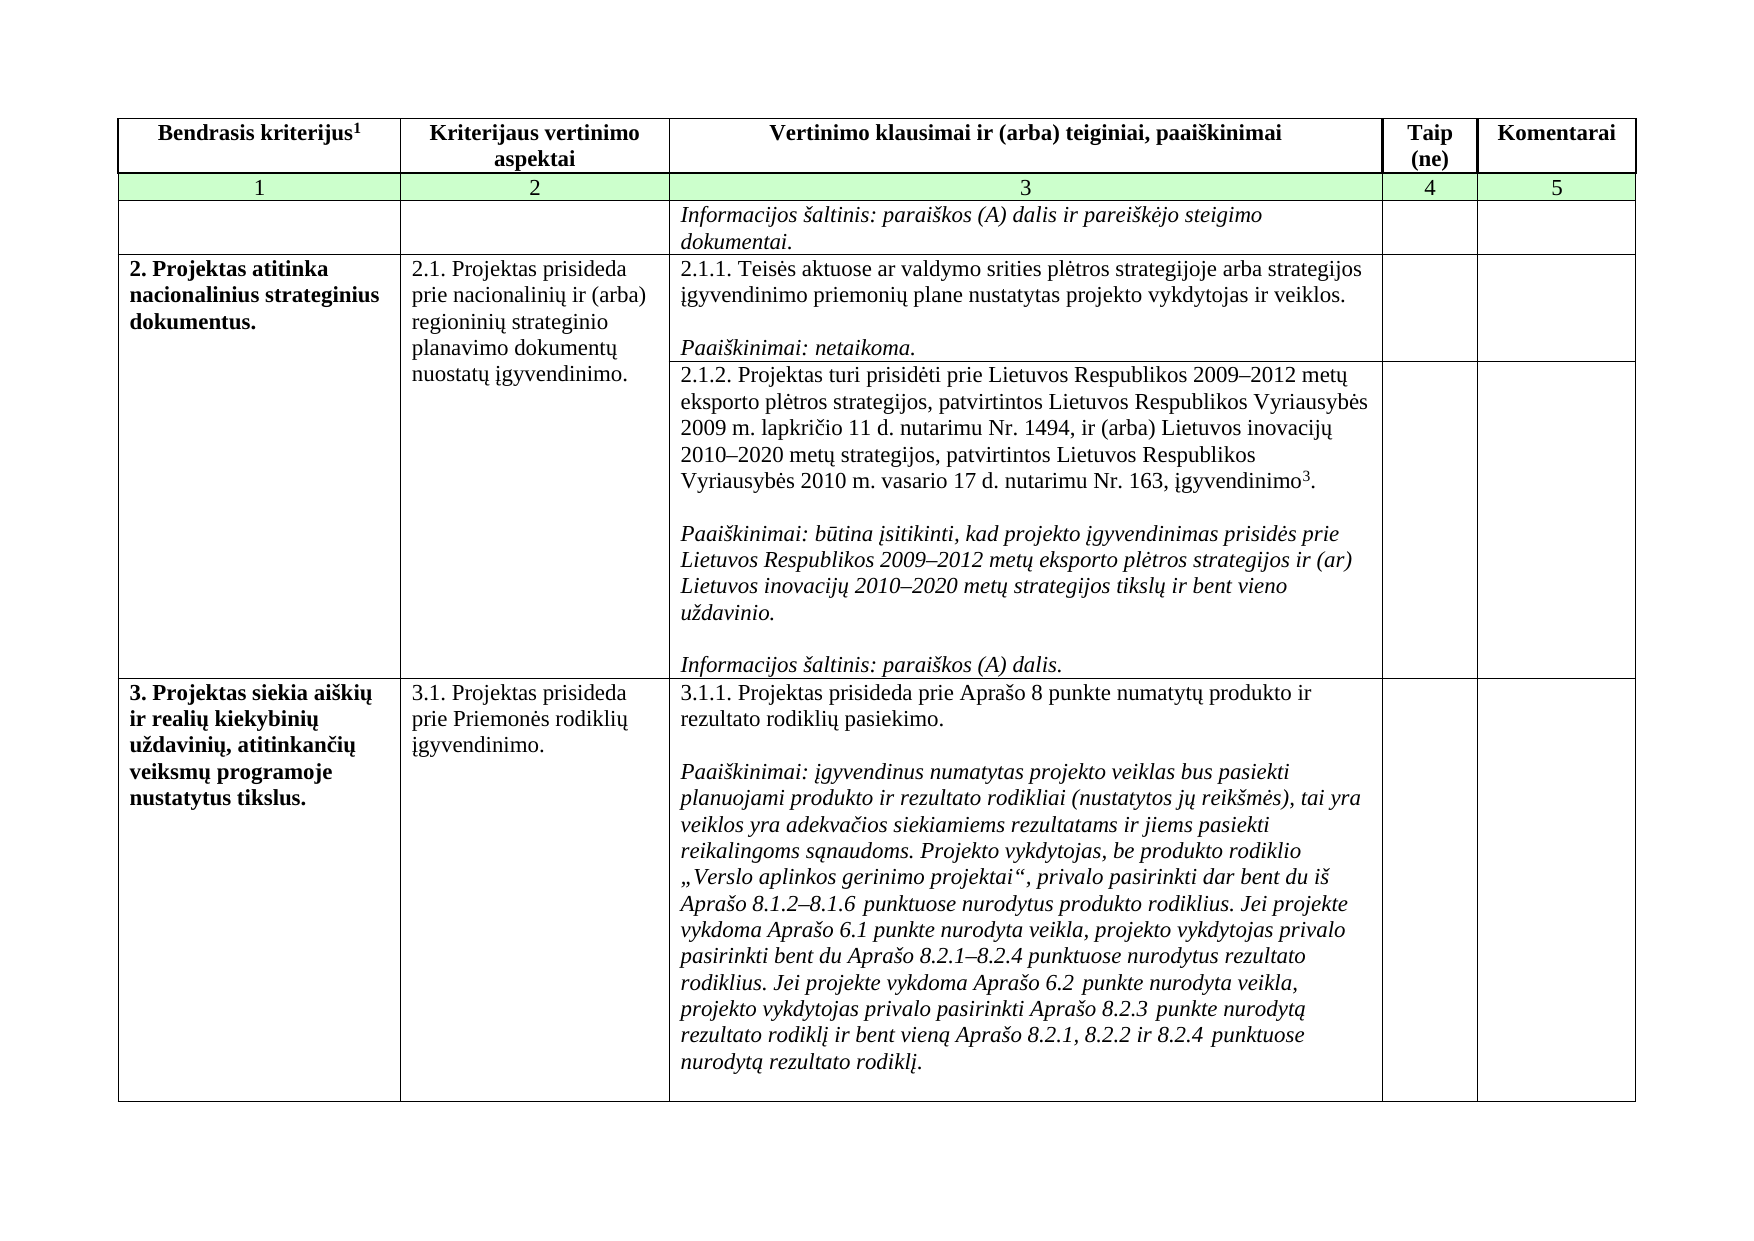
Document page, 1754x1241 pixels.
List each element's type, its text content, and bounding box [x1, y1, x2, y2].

table_cell 1 [119, 174, 400, 200]
table_cell 5 [1478, 174, 1635, 200]
table_cell [1383, 679, 1477, 1101]
table_cell [401, 201, 669, 254]
table_header Taip (ne) [1384, 119, 1476, 172]
table_cell 3.1.1. Projektas prisideda prie Aprašo 8 punkte numatytų produkto ir rezultato rodiklių pasiekimo. Paaiškinimai: įgyvendinus numatytas projekto veiklas bus pasiekti planuojami produkto ir rezultato rodikliai (nustatytos jų reikšmės), tai yra veiklos yra adekvačios siekiamiems rezultatams ir jiems pasiekti reikalingoms sąnaudoms. Projekto vykdytojas, be produkto rodiklio „Verslo aplinkos gerinimo projektai“, privalo pasirinkti dar bent du iš Aprašo 8.1.2–8.1.6 punktuose nurodytus produkto rodiklius. Jei projekte vykdoma Aprašo 6.1 punkte nurodyta veikla, projekto vykdytojas privalo pasirinkti bent du Aprašo 8.2.1–8.2.4 punktuose nurodytus rezultato rodiklius. Jei projekte vykdoma Aprašo 6.2 punkte nurodyta veikla, projekto vykdytojas privalo pasirinkti Aprašo 8.2.3 punkte nurodytą rezultato rodiklį ir bent vieną Aprašo 8.2.1, 8.2.2 ir 8.2.4 punktuose nurodytą rezultato rodiklį. [670, 679, 1382, 1101]
table_cell 4 [1383, 174, 1477, 200]
table_cell 2. Projektas atitinka nacionalinius strateginius dokumentus. [119, 255, 400, 678]
table_cell [1383, 362, 1477, 678]
table_header Bendrasis kriterijus1 [119, 119, 400, 172]
table_cell 2.1.2. Projektas turi prisidėti prie Lietuvos Respublikos 2009–2012 metų eksporto plėtros strategijos, patvirtintos Lietuvos Respublikos Vyriausybės 2009 m. lapkričio 11 d. nutarimu Nr. 1494, ir (arba) Lietuvos inovacijų 2010–2020 metų strategijos, patvirtintos Lietuvos Respublikos Vyriausybės 2010 m. vasario 17 d. nutarimu Nr. 163, įgyvendinimo3. Paaiškinimai: būtina įsitikinti, kad projekto įgyvendinimas prisidės prie Lietuvos Respublikos 2009–2012 metų eksporto plėtros strategijos ir (ar) Lietuvos inovacijų 2010–2020 metų strategijos tikslų ir bent vieno uždavinio. Informacijos šaltinis: paraiškos (A) dalis. [670, 362, 1382, 678]
table_cell [1478, 201, 1635, 254]
table_cell [1478, 255, 1635, 361]
table_cell 2.1.1. Teisės aktuose ar valdymo srities plėtros strategijoje arba strategijos įgyvendinimo priemonių plane nustatytas projekto vykdytojas ir veiklos. Paaiškinimai: netaikoma. [670, 255, 1382, 361]
table_cell [119, 201, 400, 254]
table_cell 3. Projektas siekia aiškių ir realių kiekybinių uždavinių, atitinkančių veiksmų programoje nustatytus tikslus. [119, 679, 400, 1101]
table_cell 3.1. Projektas prisideda prie Priemonės rodiklių įgyvendinimo. [401, 679, 669, 1101]
table_cell [1478, 679, 1635, 1101]
table_cell 3 [670, 174, 1382, 200]
table_cell [1383, 201, 1477, 254]
table_header Vertinimo klausimai ir (arba) teiginiai, paaiškinimai [670, 119, 1381, 172]
table_cell 2 [401, 174, 669, 200]
table_header Kriterijaus vertinimo aspektai [401, 119, 669, 172]
table_cell [1383, 255, 1477, 361]
table_cell 2.1. Projektas prisideda prie nacionalinių ir (arba) regioninių strateginio planavimo dokumentų nuostatų įgyvendinimo. [401, 255, 669, 678]
table_header Komentarai [1479, 119, 1635, 172]
table_cell Informacijos šaltinis: paraiškos (A) dalis ir pareiškėjo steigimo dokumentai. [670, 201, 1382, 254]
table_cell [1478, 362, 1635, 678]
